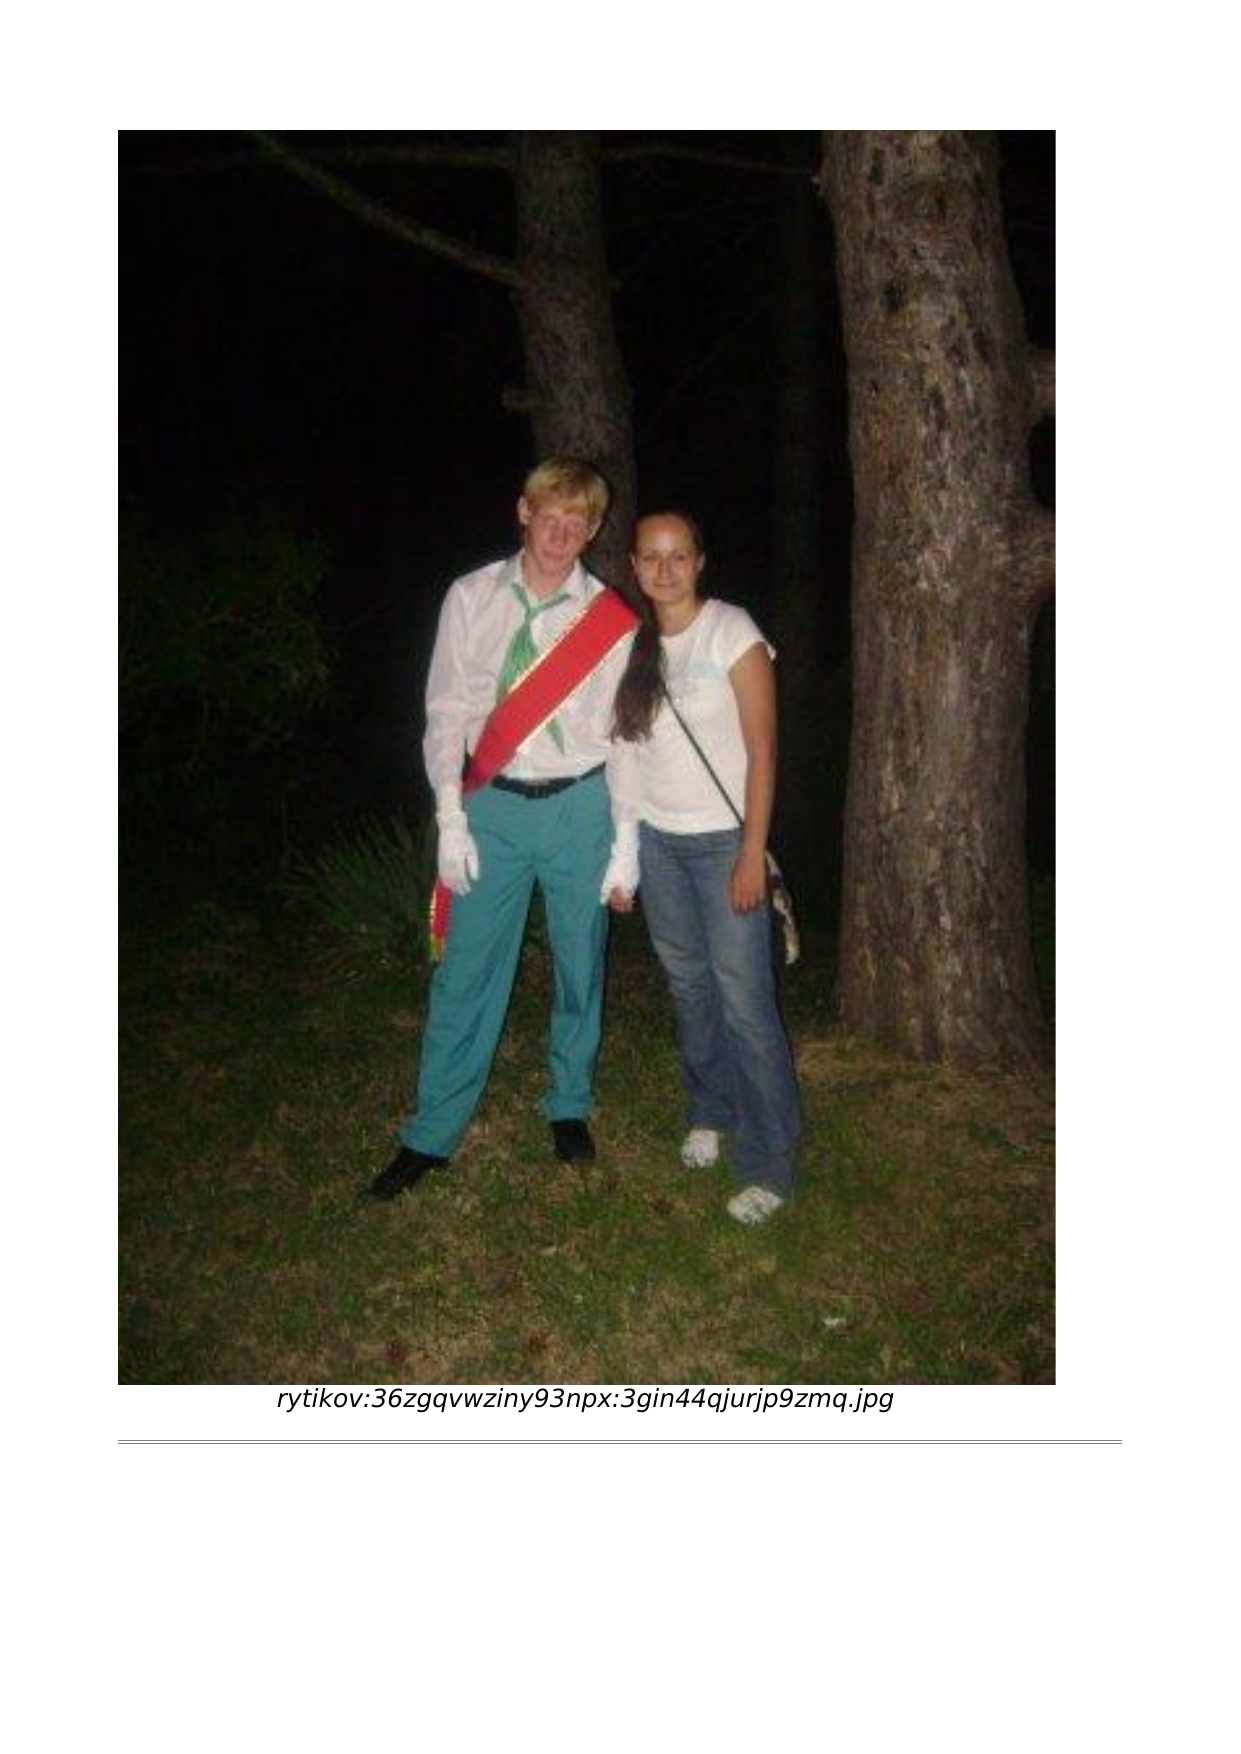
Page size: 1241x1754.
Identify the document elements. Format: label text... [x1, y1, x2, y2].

picture [118, 130, 1056, 1385]
text rytikov:36zgqvwziny93npx:3gin44qjurjp9zmq.jpg [118, 1385, 1056, 1413]
